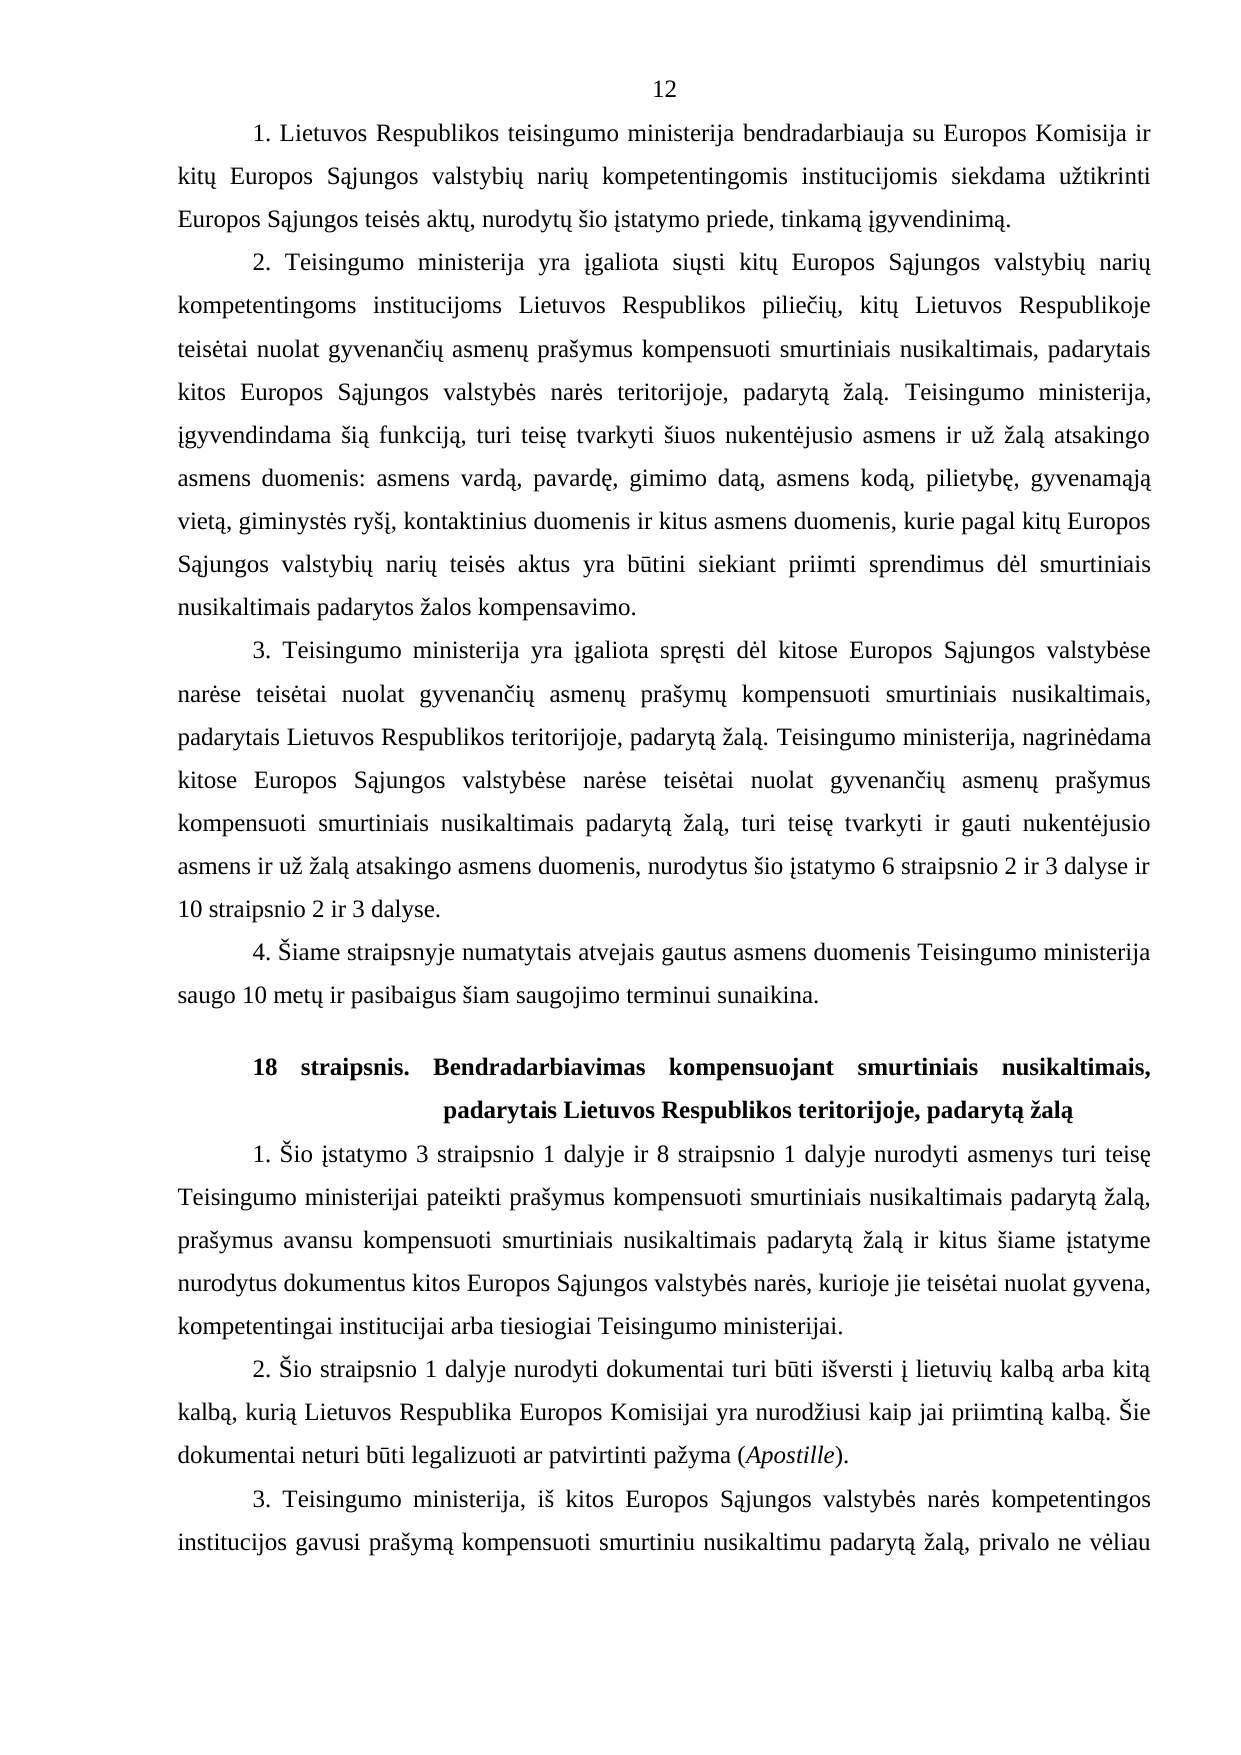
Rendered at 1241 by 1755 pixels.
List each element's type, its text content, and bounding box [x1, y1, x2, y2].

text 4. Šiame straipsnyje numatytais atvejais gautus asmens duomenis Teisingumo ministerija saugo 10 metų ir pasibaigus šiam saugojimo terminui sunaikina. [177, 937, 1152, 1009]
text 1. Lietuvos Respublikos teisingumo ministerija bendradarbiauja su Europos Komisija ir kitų Europos Sąjungos valstybių narių kompetentingomis institucijomis siekdama užtikrinti Europos Sąjungos teisės aktų, nurodytų šio įstatymo priede, tinkamą įgyvendinimą. [177, 118, 1152, 233]
text 3. Teisingumo ministerija, iš kitos Europos Sąjungos valstybės narės kompetentingos institucijos gavusi prašymą kompensuoti smurtiniu nusikaltimu padarytą žalą, privalo ne vėliau [177, 1484, 1152, 1556]
text 3. Teisingumo ministerija yra įgaliota spręsti dėl kitose Europos Sąjungos valstybėse narėse teisėtai nuolat gyvenančių asmenų prašymų kompensuoti smurtiniais nusikaltimais, padarytais Lietuvos Respublikos teritorijoje, padarytą žalą. Teisingumo ministerija, nagrinėdama kitose Europos Sąjungos valstybėse narėse teisėtai nuolat gyvenančių asmenų prašymus kompensuoti smurtiniais nusikaltimais padarytą žalą, turi teisę tvarkyti ir gauti nukentėjusio asmens ir už žalą atsakingo asmens duomenis, nurodytus šio įstatymo 6 straipsnio 2 ir 3 dalyse ir 10 straipsnio 2 ir 3 dalyse. [177, 636, 1152, 923]
text 2. Teisingumo ministerija yra įgaliota siųsti kitų Europos Sąjungos valstybių narių kompetentingoms institucijoms Lietuvos Respublikos piliečių, kitų Lietuvos Respublikoje teisėtai nuolat gyvenančių asmenų prašymus kompensuoti smurtiniais nusikaltimais, padarytais kitos Europos Sąjungos valstybės narės teritorijoje, padarytą žalą. Teisingumo ministerija, įgyvendindama šią funkciją, turi teisę tvarkyti šiuos nukentėjusio asmens ir už žalą atsakingo asmens duomenis: asmens vardą, pavardę, gimimo datą, asmens kodą, pilietybę, gyvenamąją vietą, giminystės ryšį, kontaktinius duomenis ir kitus asmens duomenis, kurie pagal kitų Europos Sąjungos valstybių narių teisės aktus yra būtini siekiant priimti sprendimus dėl smurtiniais nusikaltimais padarytos žalos kompensavimo. [177, 247, 1152, 621]
text 1. Šio įstatymo 3 straipsnio 1 dalyje ir 8 straipsnio 1 dalyje nurodyti asmenys turi teisę Teisingumo ministerijai pateikti prašymus kompensuoti smurtiniais nusikaltimais padarytą žalą, prašymus avansu kompensuoti smurtiniais nusikaltimais padarytą žalą ir kitus šiame įstatyme nurodytus dokumentus kitos Europos Sąjungos valstybės narės, kurioje jie teisėtai nuolat gyvena, kompetentingai institucijai arba tiesiogiai Teisingumo ministerijai. [177, 1139, 1152, 1340]
text 2. Šio straipsnio 1 dalyje nurodyti dokumentai turi būti išversti į lietuvių kalbą arba kitą kalbą, kurią Lietuvos Respublika Europos Komisijai yra nurodžiusi kaip jai priimtiną kalbą. Šie dokumentai neturi būti legalizuoti ar patvirtinti pažyma (Apostille). [177, 1354, 1152, 1469]
text 18 straipsnis. Bendradarbiavimas kompensuojant smurtiniais nusikaltimais, padarytais Lietuvos Respublikos teritorijoje, padarytą žalą [252, 1052, 1152, 1124]
